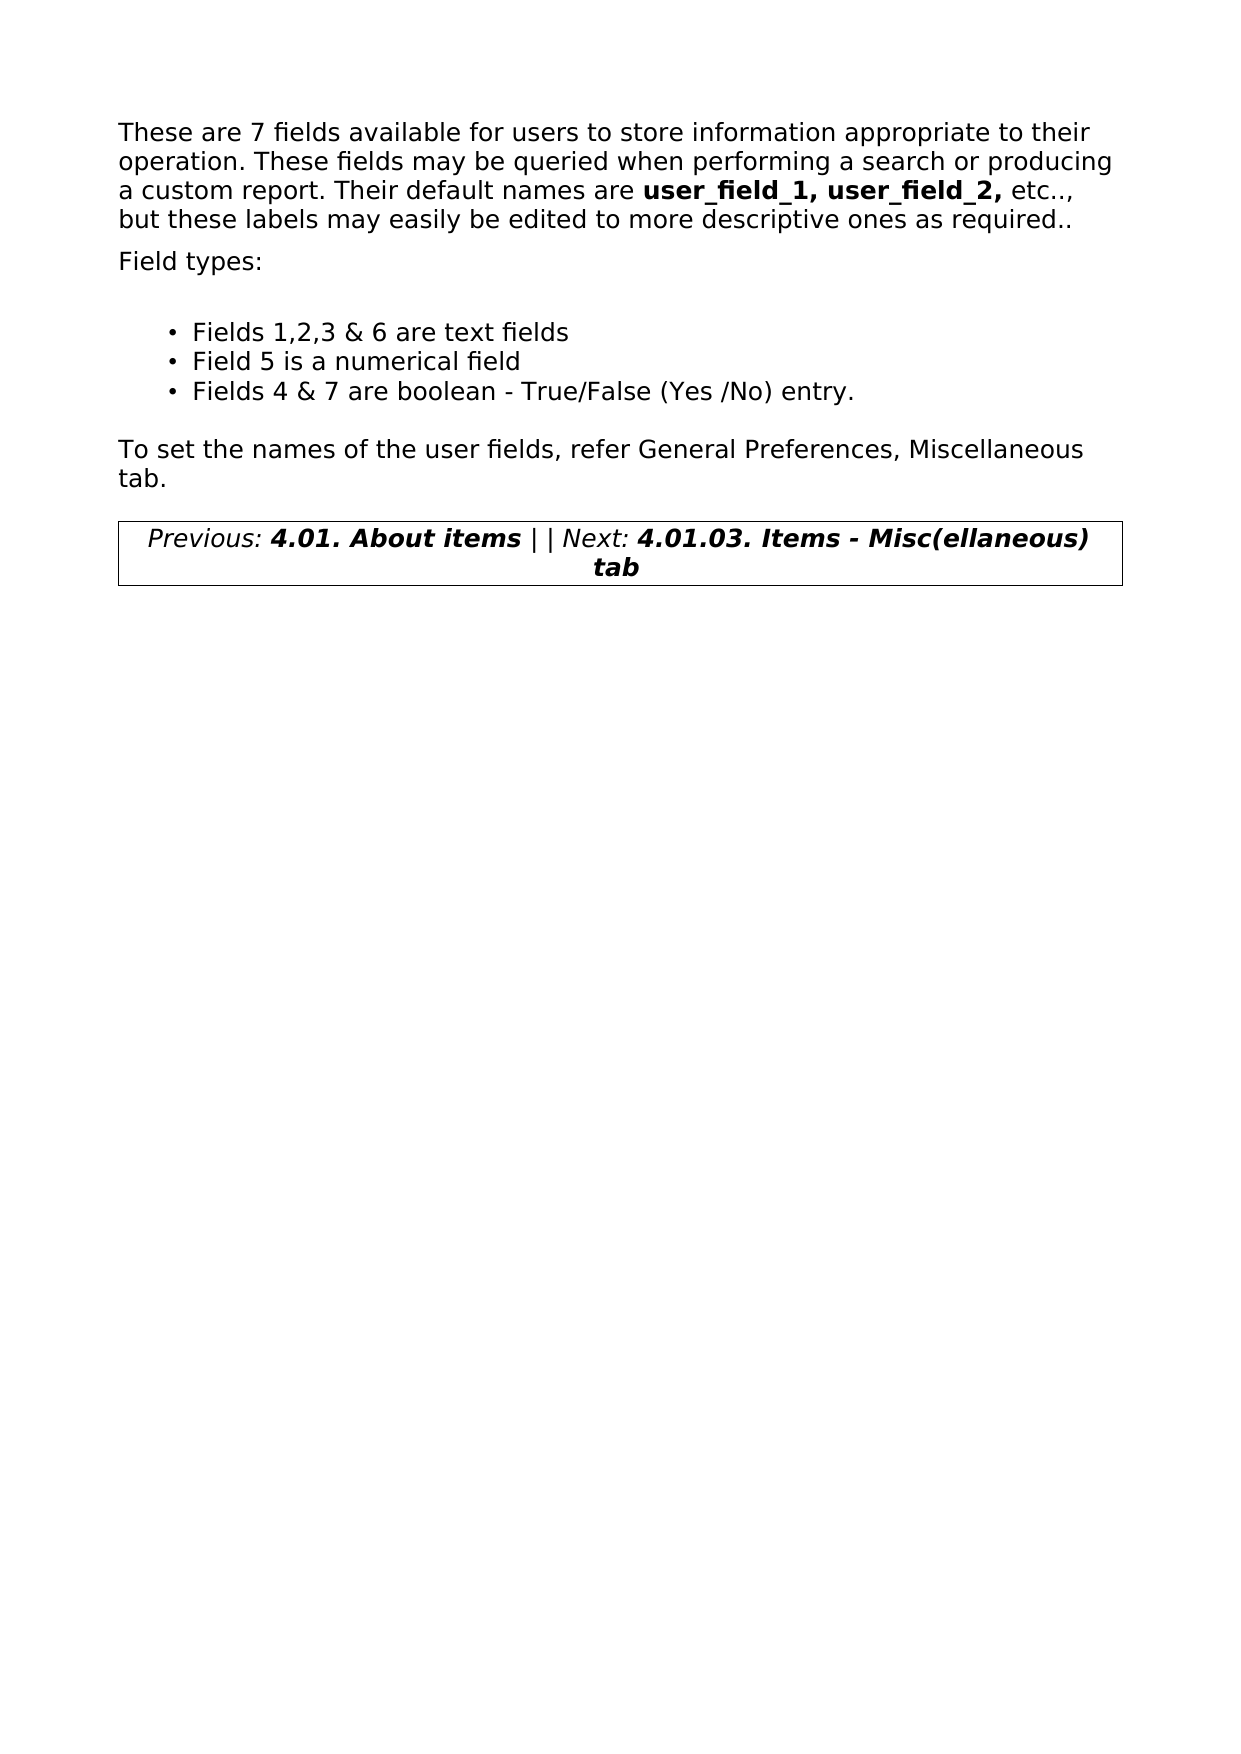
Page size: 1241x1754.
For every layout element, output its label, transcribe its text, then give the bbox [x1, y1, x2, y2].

list Field 5 is a numerical field [177, 348, 1122, 377]
list Fields 4 & 7 are boolean - True/False (Yes /No) entry. [177, 377, 1122, 406]
list Fields 1,2,3 & 6 are text fields [177, 318, 1122, 348]
table_header Previous: 4.01. About items | | Next: 4.01.03. Items - Misc(ellaneous) tab [119, 522, 1122, 585]
text Field types: [118, 247, 1122, 276]
text To set the names of the user fields, refer General Preferences, Miscellaneous tab. [118, 435, 1122, 494]
text These are 7 fields available for users to store information appropriate to their operation. These fields may be queried when performing a search or producing a custom report. Their default names are user_field_1, user_field_2, etc.., but these labels may easily be edited to more descriptive ones as required.. [118, 118, 1122, 235]
